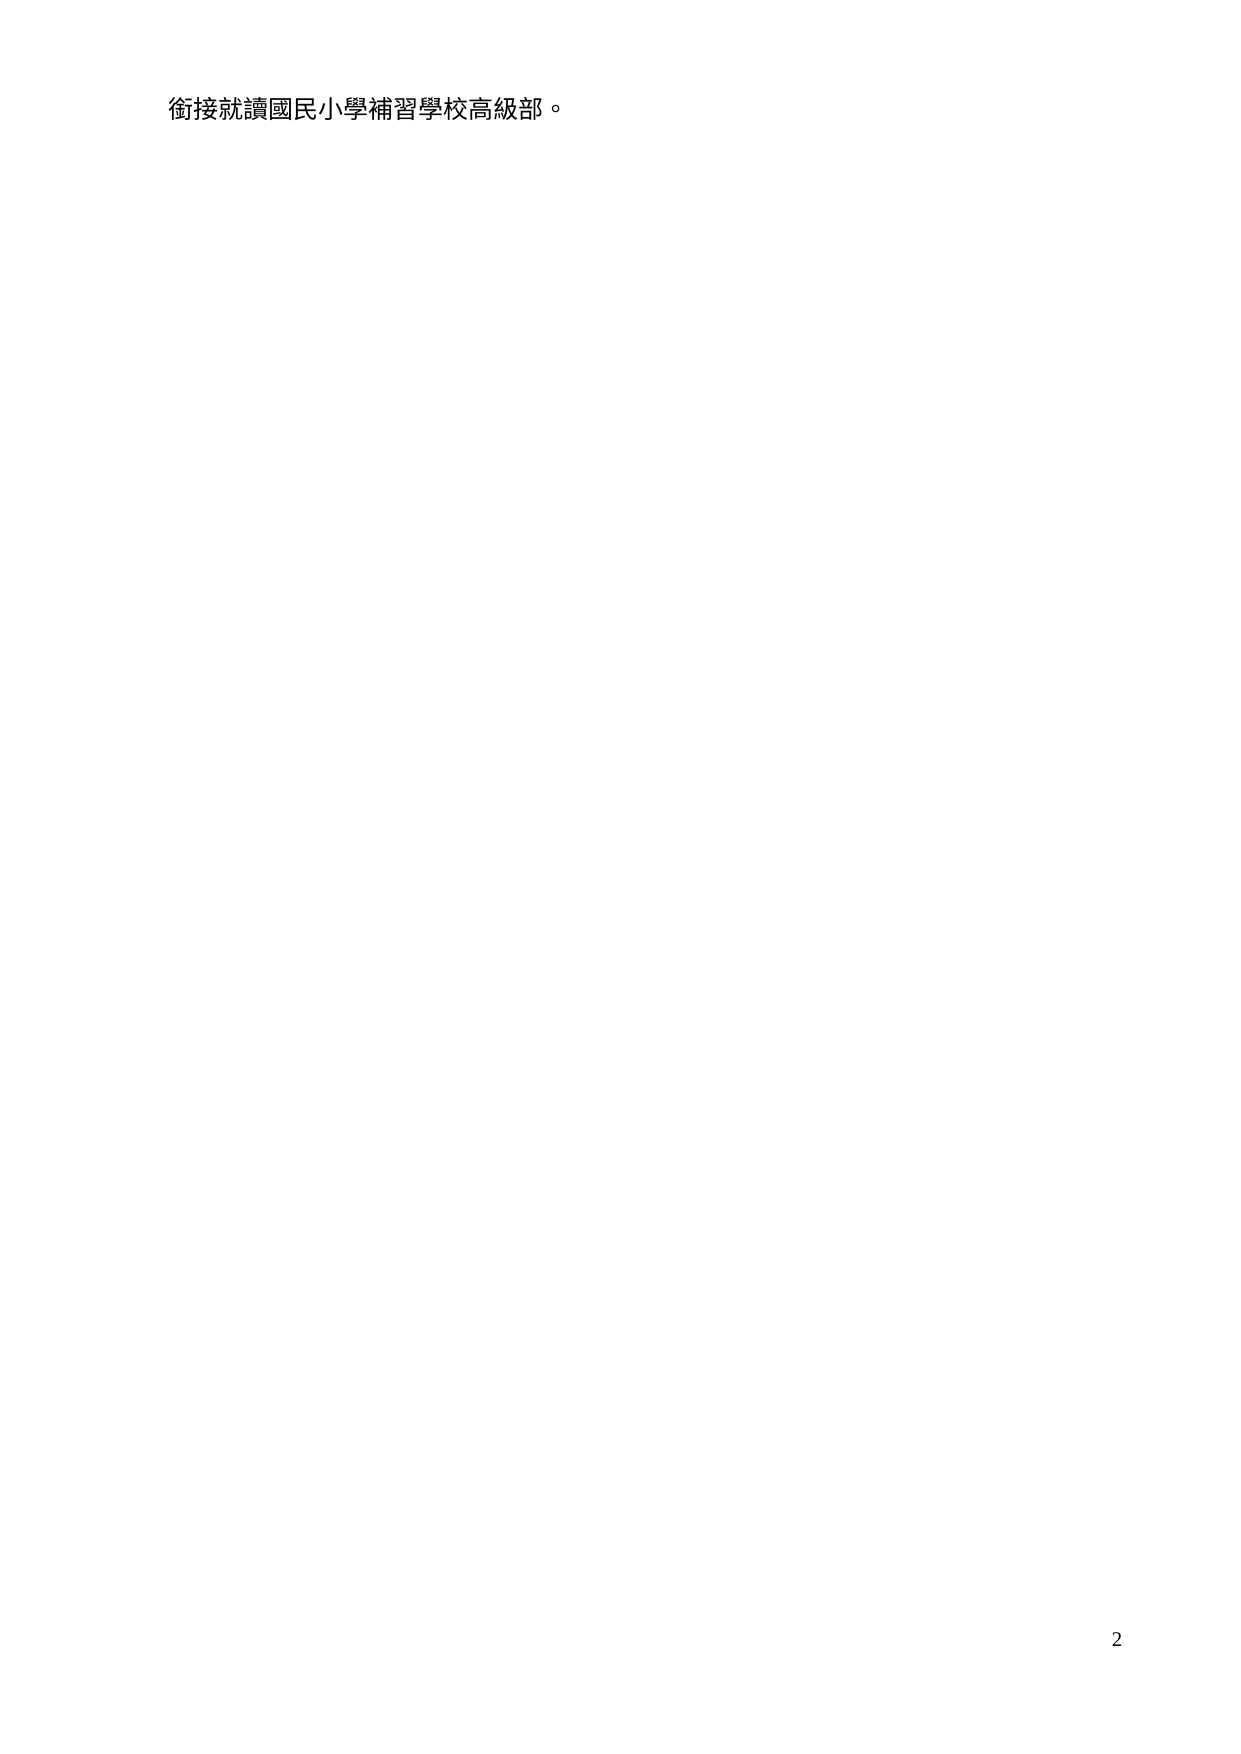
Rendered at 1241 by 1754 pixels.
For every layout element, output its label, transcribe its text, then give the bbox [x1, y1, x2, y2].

text 銜接就讀國民小學補習學校高級部。 [118, 89, 1122, 127]
